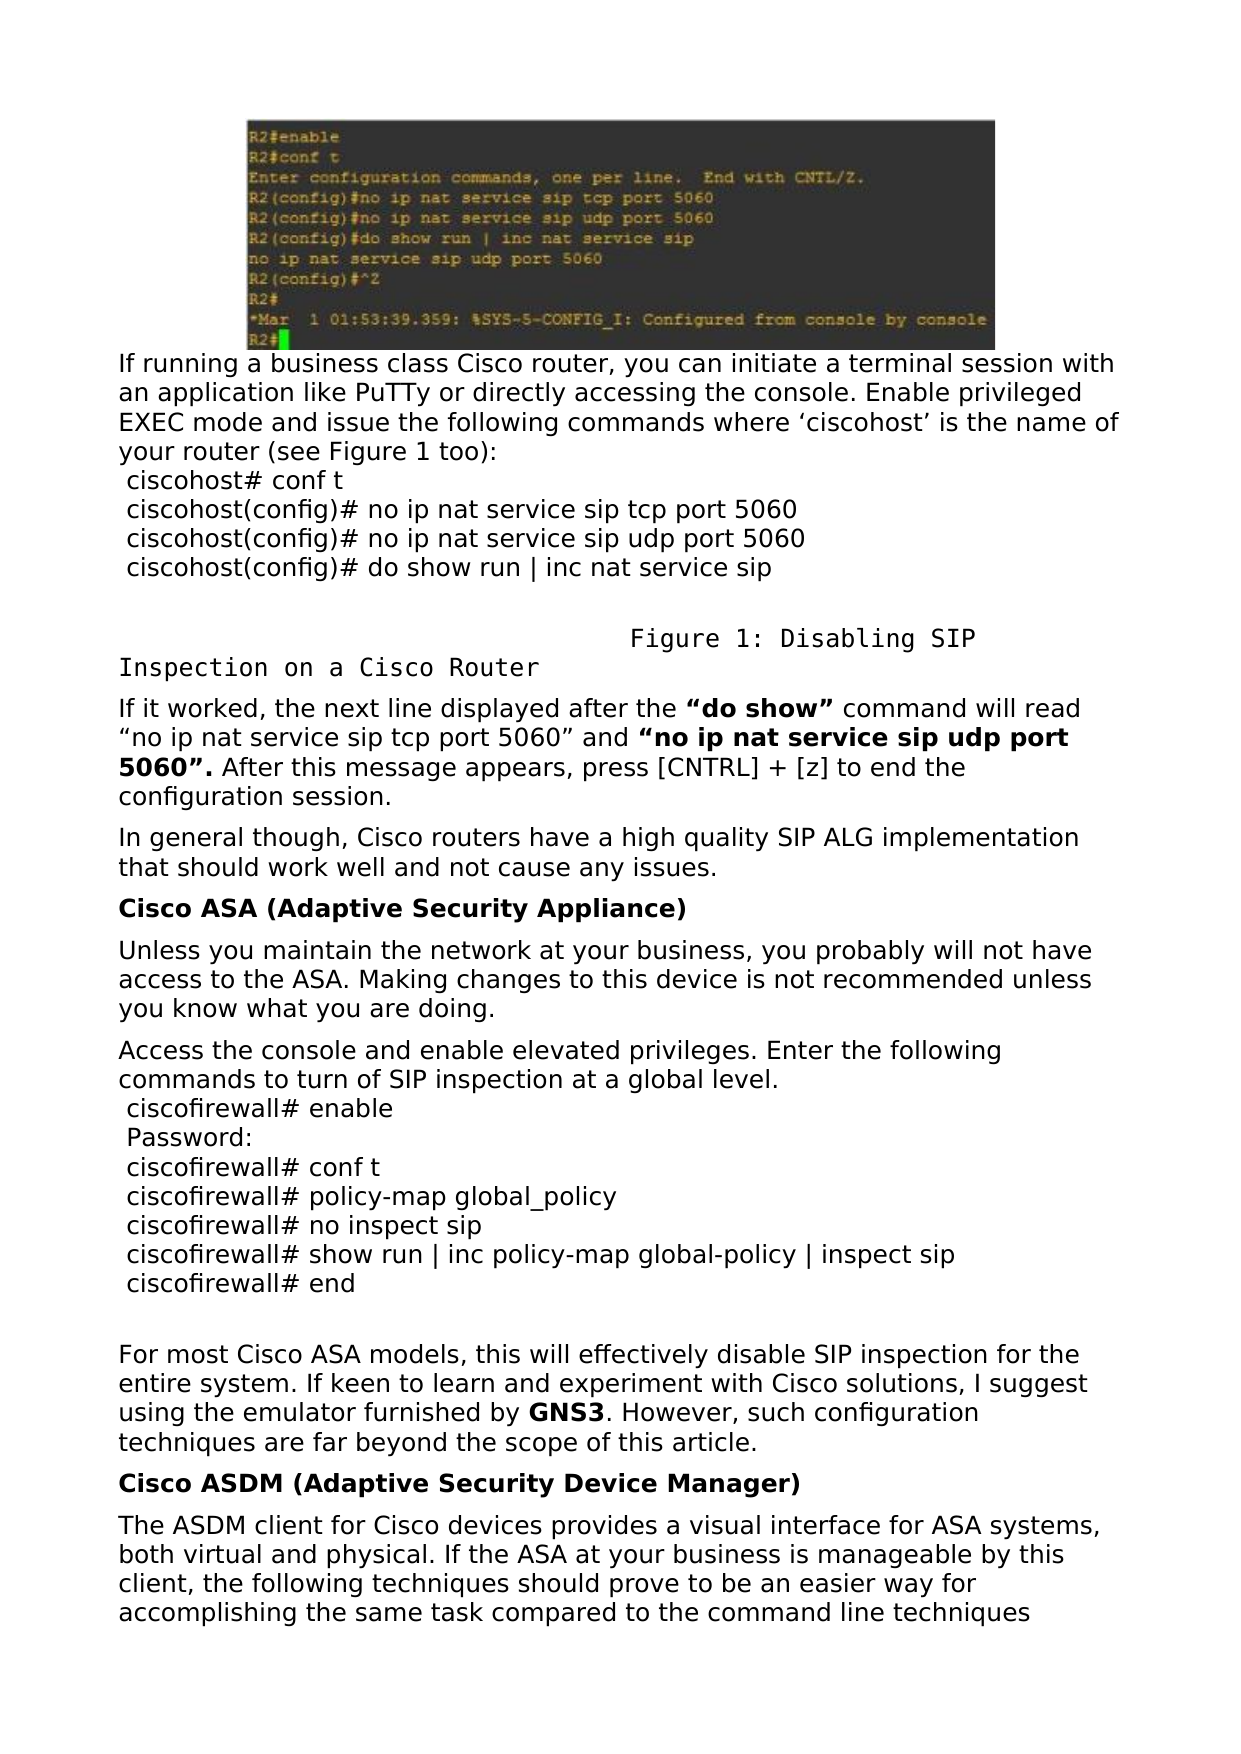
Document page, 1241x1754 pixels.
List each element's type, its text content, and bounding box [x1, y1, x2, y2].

text Cisco ASA (Adaptive Security Appliance) [118, 894, 1122, 924]
text In general though, Cisco routers have a high quality SIP ALG implementation that should work well and not cause any issues. [118, 824, 1122, 882]
text Cisco ASDM (Adaptive Security Device Manager) [118, 1469, 1122, 1499]
text If running a business class Cisco router, you can initiate a terminal session with an application like PuTTy or directly accessing the console. Enable privileged EXEC mode and issue the following commands where ‘ciscohost’ is the name of your router (see Figure 1 too): ciscohost# conf t ciscohost(config)# no ip nat service sip tcp port 5060 ciscohost(config)# no ip nat service sip udp port 5060 ciscohost(config)# do show run | inc nat service sip [118, 118, 1122, 612]
text Unless you maintain the network at your business, you probably will not have access to the ASA. Making changes to this device is not recommended unless you know what you are doing. [118, 936, 1122, 1024]
picture [245, 118, 995, 350]
text For most Cisco ASA models, this will effectively disable SIP inspection for the entire system. If keen to learn and experiment with Cisco solutions, I suggest using the emulator furnished by GNS3. However, such configuration techniques are far beyond the scope of this article. [118, 1340, 1122, 1457]
text The ASDM client for Cisco devices provides a visual interface for ASA systems, both virtual and physical. If the ASA at your business is manageable by this client, the following techniques should prove to be an easier way for accomplishing the same task compared to the command line techniques [118, 1511, 1122, 1628]
text Figure 1: Disabling SIP Inspection on a Cisco Router [118, 624, 1122, 683]
text Access the console and enable elevated privileges. Enter the following commands to turn of SIP inspection at a global level. ciscofirewall# enable Password: ciscofirewall# conf t ciscofirewall# policy-map global_policy ciscofirewall# no inspect sip ciscofirewall# show run | inc policy-map global-policy | inspect sip ciscofirewall# end [118, 1036, 1122, 1328]
text If it worked, the next line displayed after the “do show” command will read “no ip nat service sip tcp port 5060” and “no ip nat service sip udp port 5060”. After this message appears, press [CNTRL] + [z] to end the configuration session. [118, 694, 1122, 811]
